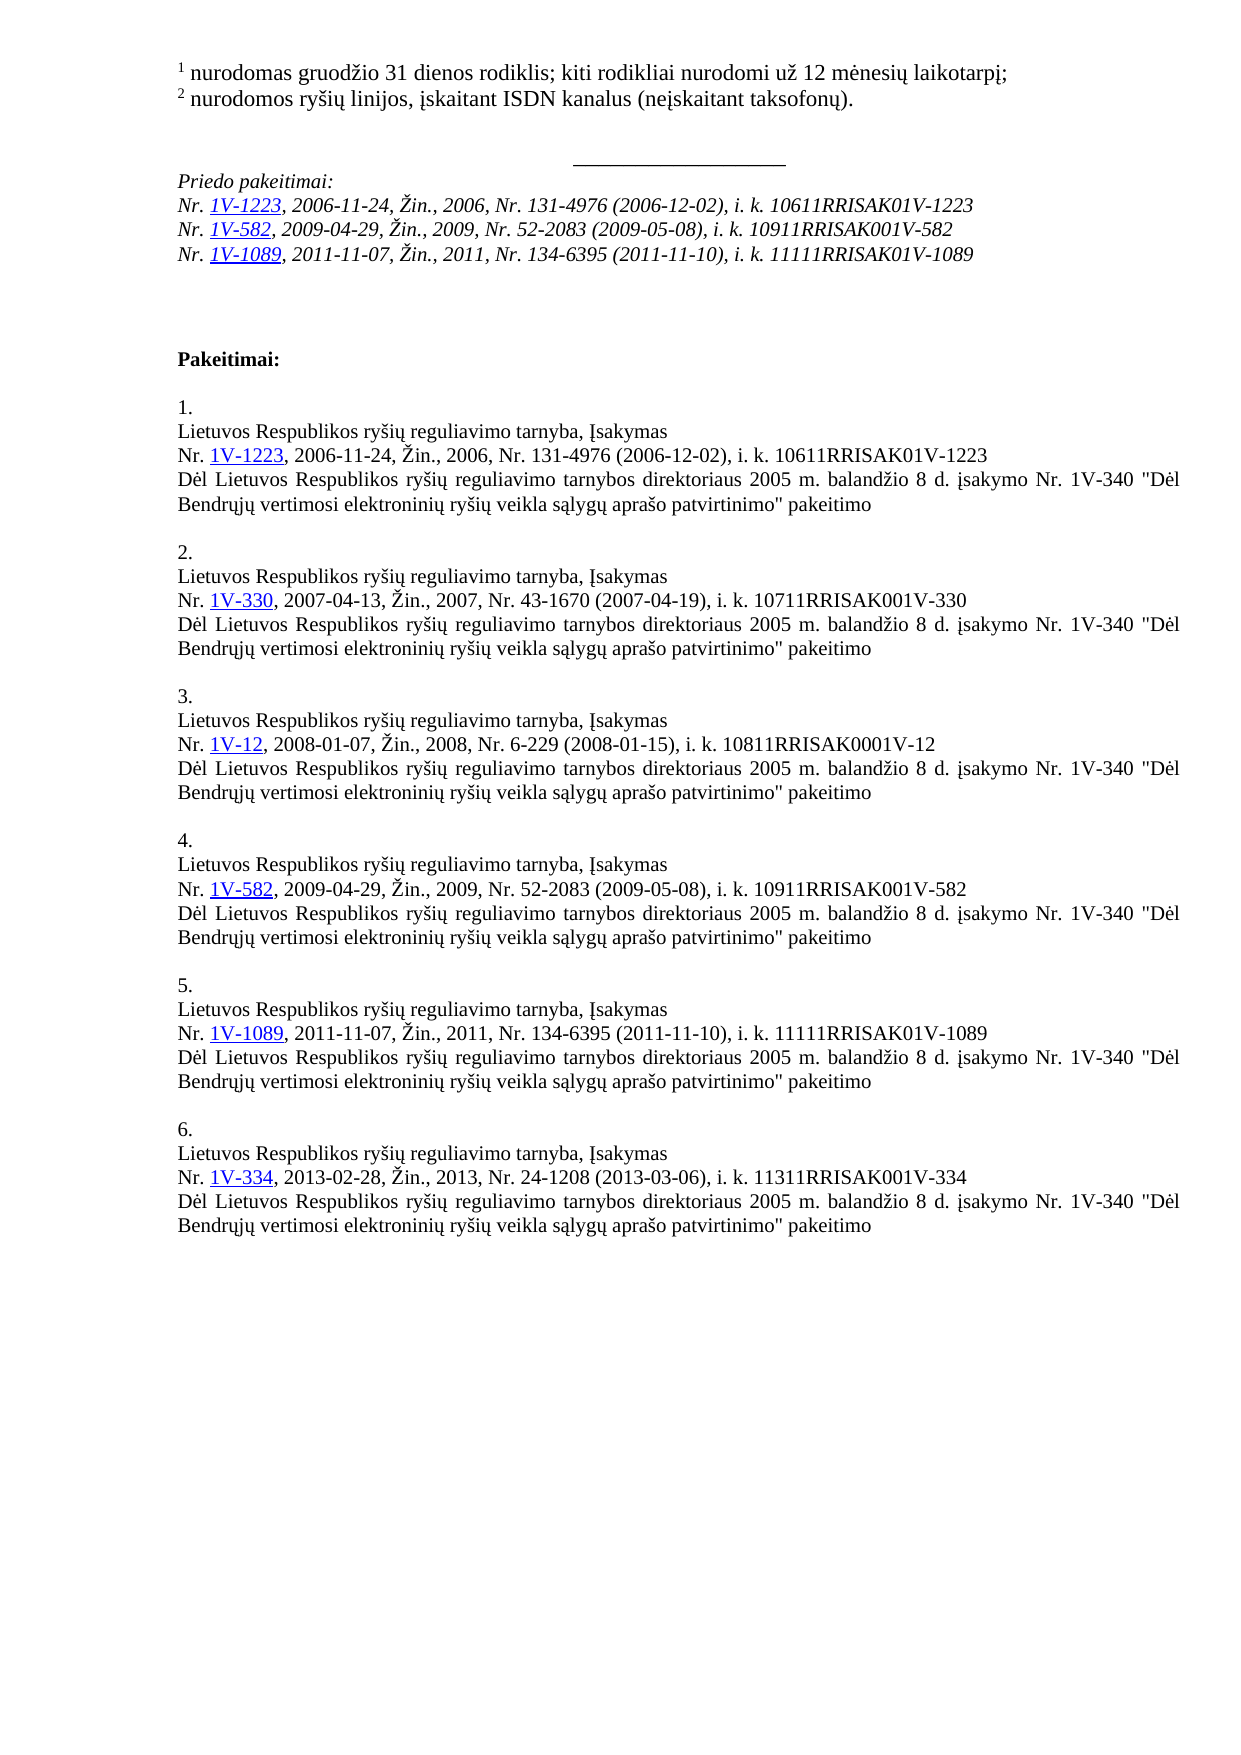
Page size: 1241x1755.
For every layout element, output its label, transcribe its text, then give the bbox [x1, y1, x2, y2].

text Dėl Lietuvos Respublikos ryšių reguliavimo tarnybos direktoriaus 2005 m. balandžio 8 d. įsakymo Nr. 1V-340 "Dėl Bendrųjų vertimosi elektroninių ryšių veikla sąlygų aprašo patvirtinimo" pakeitimo [177, 756, 1181, 804]
text Dėl Lietuvos Respublikos ryšių reguliavimo tarnybos direktoriaus 2005 m. balandžio 8 d. įsakymo Nr. 1V-340 "Dėl Bendrųjų vertimosi elektroninių ryšių veikla sąlygų aprašo patvirtinimo" pakeitimo [177, 1045, 1181, 1093]
text Nr. 1V-1089, 2011-11-07, Žin., 2011, Nr. 134-6395 (2011-11-10), i. k. 11111RRISAK01V-1089 [177, 1021, 1181, 1045]
text 1. [177, 395, 1181, 419]
text Nr. 1V-334, 2013-02-28, Žin., 2013, Nr. 24-1208 (2013-03-06), i. k. 11311RRISAK001V-334 [177, 1165, 1181, 1189]
text 6. [177, 1117, 1181, 1141]
text Lietuvos Respublikos ryšių reguliavimo tarnyba, Įsakymas [177, 852, 1181, 876]
text 2 nurodomos ryšių linijos, įskaitant ISDN kanalus (neįskaitant taksofonų). [177, 85, 1181, 112]
text Nr. 1V-582, 2009-04-29, Žin., 2009, Nr. 52-2083 (2009-05-08), i. k. 10911RRISAK001V-582 [177, 876, 1181, 901]
text 4. [177, 828, 1181, 852]
text 1 nurodomas gruodžio 31 dienos rodiklis; kiti rodikliai nurodomi už 12 mėnesių laikotarpį; [177, 59, 1181, 85]
text Nr. 1V-12, 2008-01-07, Žin., 2008, Nr. 6-229 (2008-01-15), i. k. 10811RRISAK0001V-12 [177, 732, 1181, 756]
text Lietuvos Respublikos ryšių reguliavimo tarnyba, Įsakymas [177, 419, 1181, 443]
text Priedo pakeitimai: [177, 169, 1181, 193]
text Lietuvos Respublikos ryšių reguliavimo tarnyba, Įsakymas [177, 708, 1181, 732]
text Nr. 1V-1223, 2006-11-24, Žin., 2006, Nr. 131-4976 (2006-12-02), i. k. 10611RRISAK01V-1223 [177, 443, 1181, 467]
text Nr. 1V-582, 2009-04-29, Žin., 2009, Nr. 52-2083 (2009-05-08), i. k. 10911RRISAK001V-582 [177, 217, 1181, 241]
text 5. [177, 973, 1181, 997]
text Dėl Lietuvos Respublikos ryšių reguliavimo tarnybos direktoriaus 2005 m. balandžio 8 d. įsakymo Nr. 1V-340 "Dėl Bendrųjų vertimosi elektroninių ryšių veikla sąlygų aprašo patvirtinimo" pakeitimo [177, 467, 1181, 516]
text Dėl Lietuvos Respublikos ryšių reguliavimo tarnybos direktoriaus 2005 m. balandžio 8 d. įsakymo Nr. 1V-340 "Dėl Bendrųjų vertimosi elektroninių ryšių veikla sąlygų aprašo patvirtinimo" pakeitimo [177, 1189, 1181, 1237]
text Nr. 1V-1223, 2006-11-24, Žin., 2006, Nr. 131-4976 (2006-12-02), i. k. 10611RRISAK01V-1223 [177, 193, 1181, 217]
text Pakeitimai: [177, 347, 1181, 371]
text Nr. 1V-330, 2007-04-13, Žin., 2007, Nr. 43-1670 (2007-04-19), i. k. 10711RRISAK001V-330 [177, 588, 1181, 612]
text _________________ [177, 141, 1181, 169]
text Dėl Lietuvos Respublikos ryšių reguliavimo tarnybos direktoriaus 2005 m. balandžio 8 d. įsakymo Nr. 1V-340 "Dėl Bendrųjų vertimosi elektroninių ryšių veikla sąlygų aprašo patvirtinimo" pakeitimo [177, 612, 1181, 660]
text Nr. 1V-1089, 2011-11-07, Žin., 2011, Nr. 134-6395 (2011-11-10), i. k. 11111RRISAK01V-1089 [177, 241, 1181, 266]
text Lietuvos Respublikos ryšių reguliavimo tarnyba, Įsakymas [177, 997, 1181, 1021]
text Lietuvos Respublikos ryšių reguliavimo tarnyba, Įsakymas [177, 1141, 1181, 1165]
text 3. [177, 684, 1181, 708]
text 2. [177, 539, 1181, 564]
text Dėl Lietuvos Respublikos ryšių reguliavimo tarnybos direktoriaus 2005 m. balandžio 8 d. įsakymo Nr. 1V-340 "Dėl Bendrųjų vertimosi elektroninių ryšių veikla sąlygų aprašo patvirtinimo" pakeitimo [177, 901, 1181, 949]
text Lietuvos Respublikos ryšių reguliavimo tarnyba, Įsakymas [177, 564, 1181, 588]
